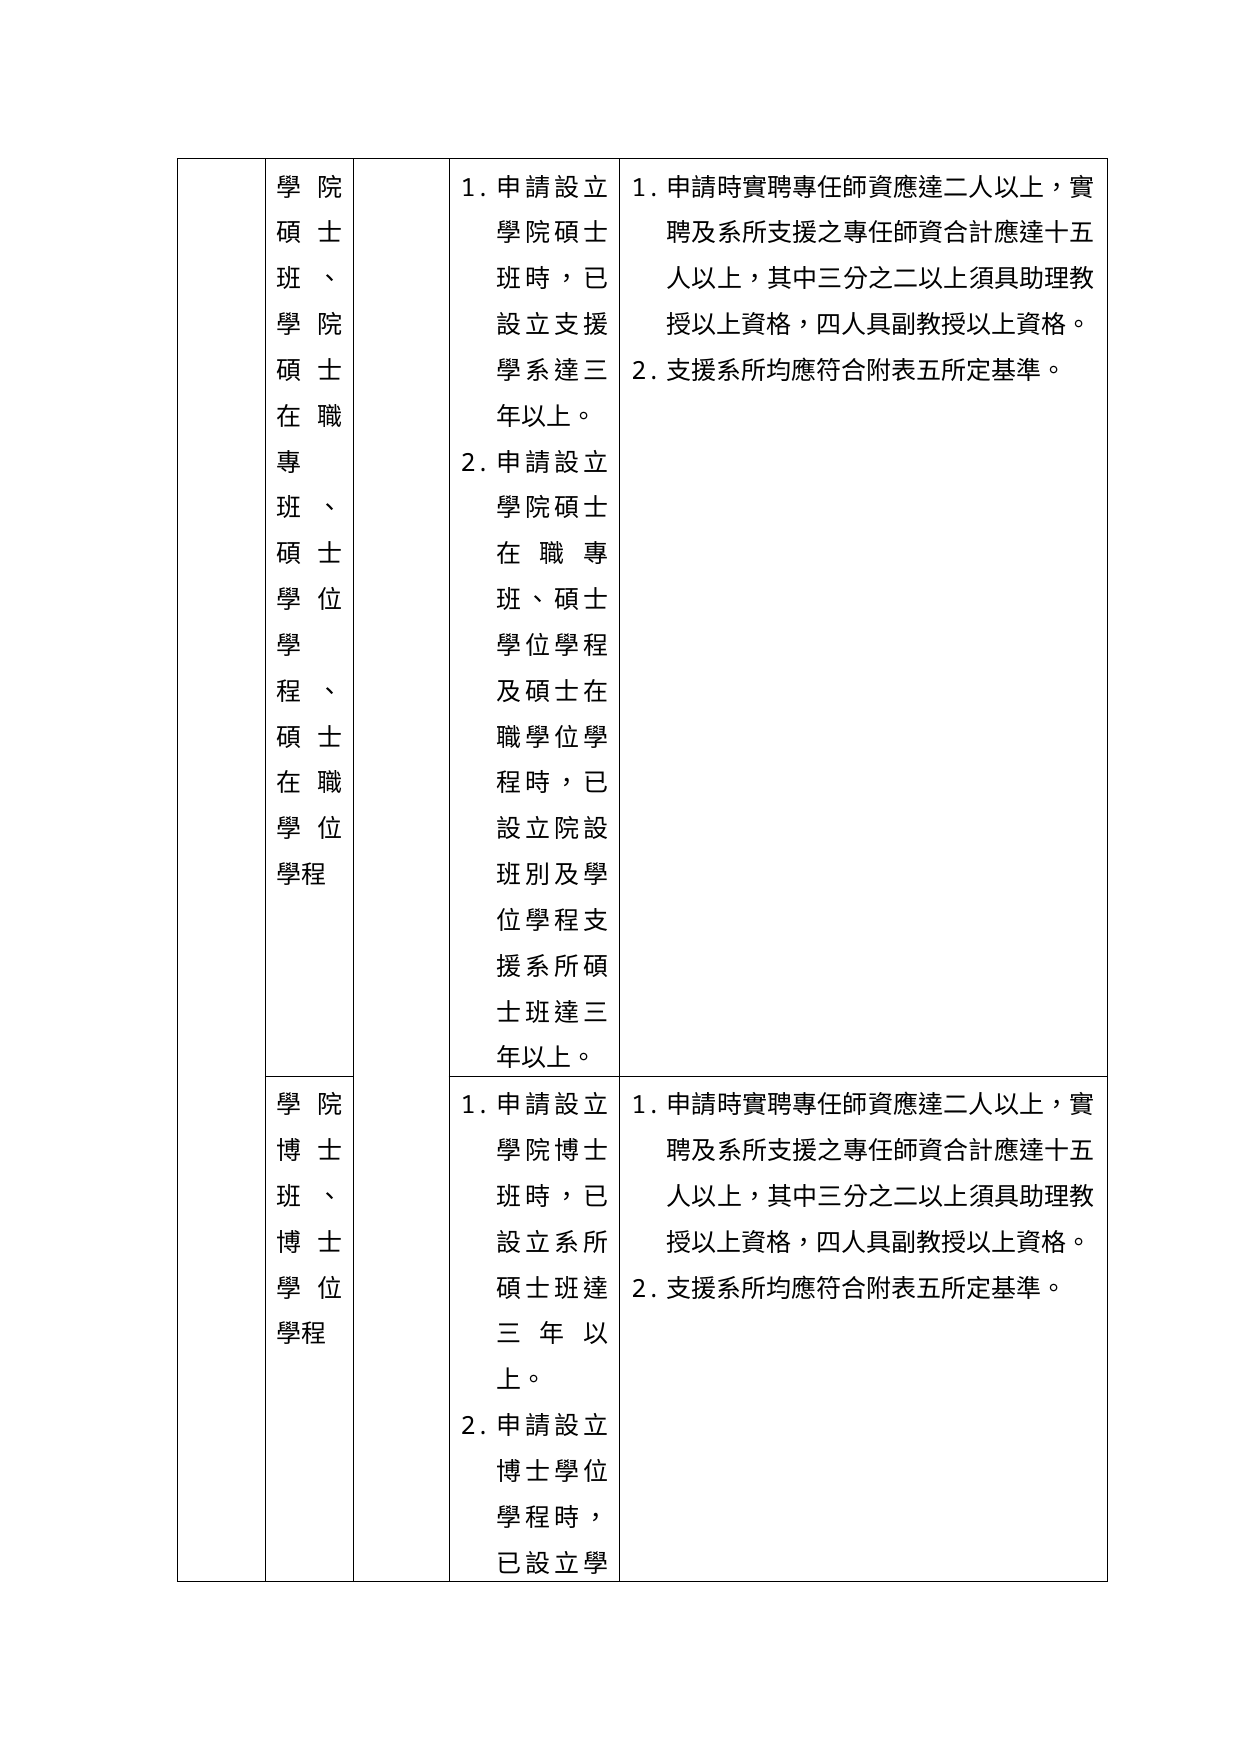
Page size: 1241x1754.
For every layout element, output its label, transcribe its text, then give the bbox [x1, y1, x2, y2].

table_cell 申請設立學院博士班時，已設立系所碩士班達三年以上。 申請設立博士學位學程時，已設立學 [450, 1077, 619, 1581]
table_cell 學院博士班、博士學位學程 [266, 1077, 353, 1581]
table_cell 學院碩士班、學院碩士在職專班、碩士學位學程、碩士在職學位學程 [266, 159, 353, 1076]
table_cell 申請時實聘專任師資應達二人以上，實聘及系所支援之專任師資合計應達十五人以上，其中三分之二以上須具助理教授以上資格，四人具副教授以上資格。 支援系所均應符合附表五所定基準。 [620, 1077, 1107, 1581]
table_cell [354, 159, 449, 1581]
table_cell 申請時實聘專任師資應達二人以上，實聘及系所支援之專任師資合計應達十五人以上，其中三分之二以上須具助理教授以上資格，四人具副教授以上資格。 支援系所均應符合附表五所定基準。 [620, 159, 1107, 1076]
table_cell [178, 159, 265, 1581]
table_cell 申請設立學院碩士班時，已設立支援學系達三年以上。 申請設立學院碩士在職專班、碩士學位學程及碩士在職學位學程時，已設立院設班別及學位學程支援系所碩士班達三年以上。 [450, 159, 619, 1076]
